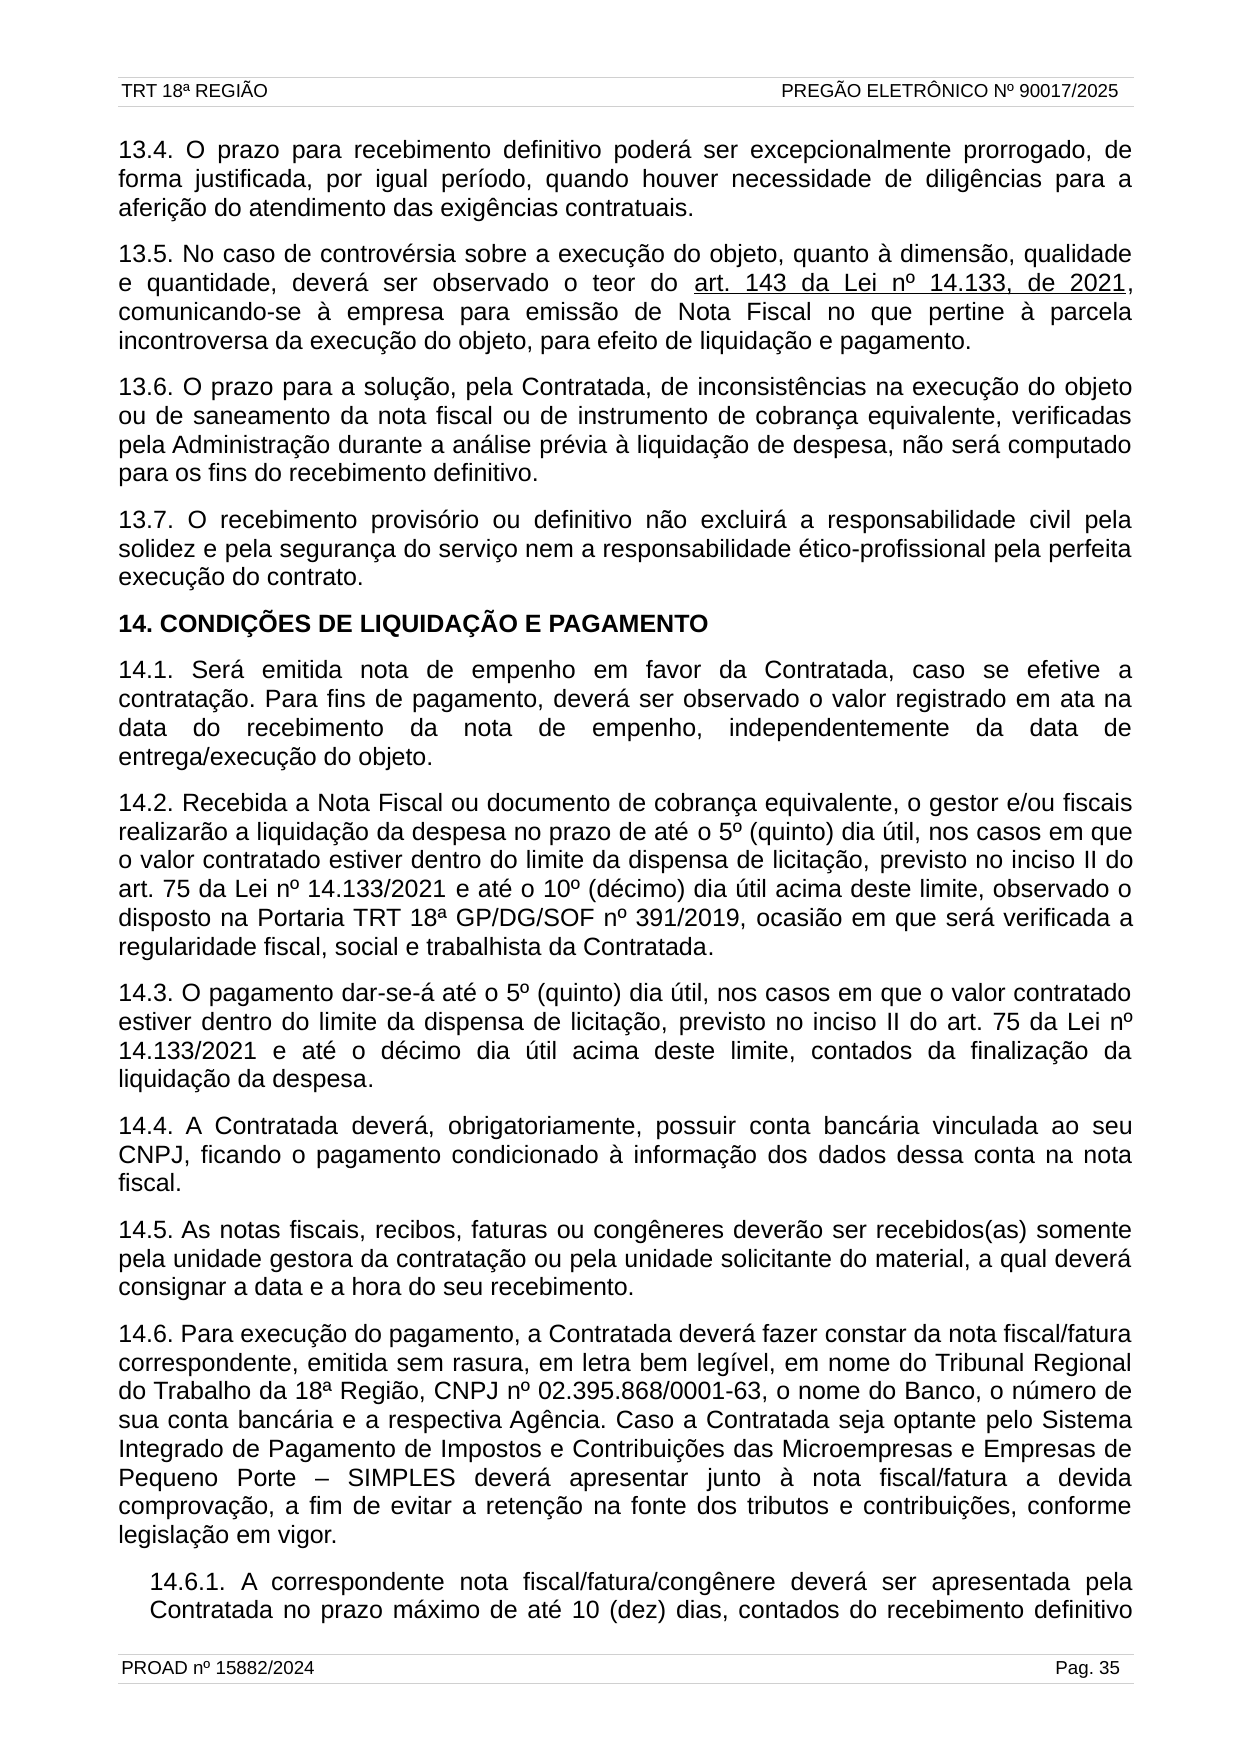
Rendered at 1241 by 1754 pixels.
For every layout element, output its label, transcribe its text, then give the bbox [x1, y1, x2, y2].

text 13.7. O recebimento provisório ou definitivo não excluirá a responsabilidade civil pela solidez e pela segurança do serviço nem a responsabilidade ético-profissional pela perfeita execução do contrato. [118, 505, 1134, 591]
text 14.1. Será emitida nota de empenho em favor da Contratada, caso se efetive a contratação. Para fins de pagamento, deverá ser observado o valor registrado em ata na data do recebimento da nota de empenho, independentemente da data de entrega/execução do objeto. [118, 655, 1134, 770]
text 13.5. No caso de controvérsia sobre a execução do objeto, quanto à dimensão, qualidade e quantidade, deverá ser observado o teor do art. 143 da Lei nº 14.133, de 2021, comunicando-se à empresa para emissão de Nota Fiscal no que pertine à parcela incontroversa da execução do objeto, para efeito de liquidação e pagamento. [118, 239, 1134, 354]
text 14.5. As notas fiscais, recibos, faturas ou congêneres deverão ser recebidos(as) somente pela unidade gestora da contratação ou pela unidade solicitante do material, a qual deverá consignar a data e a hora do seu recebimento. [118, 1215, 1134, 1301]
text 14.6.1. A correspondente nota fiscal/fatura/congênere deverá ser apresentada pela Contratada no prazo máximo de até 10 (dez) dias, contados do recebimento definitivo [149, 1567, 1134, 1624]
text 14.6. Para execução do pagamento, a Contratada deverá fazer constar da nota fiscal/fatura correspondente, emitida sem rasura, em letra bem legível, em nome do Tribunal Regional do Trabalho da 18ª Região, CNPJ nº 02.395.868/0001-63, o nome do Banco, o número de sua conta bancária e a respectiva Agência. Caso a Contratada seja optante pelo Sistema Integrado de Pagamento de Impostos e Contribuições das Microempresas e Empresas de Pequeno Porte – SIMPLES deverá apresentar junto à nota fiscal/fatura a devida comprovação, a fim de evitar a retenção na fonte dos tributos e contribuições, conforme legislação em vigor. [118, 1319, 1134, 1549]
text 13.4. O prazo para recebimento definitivo poderá ser excepcionalmente prorrogado, de forma justificada, por igual período, quando houver necessidade de diligências para a aferição do atendimento das exigências contratuais. [118, 136, 1134, 222]
text 14. CONDIÇÕES DE LIQUIDAÇÃO E PAGAMENTO [118, 609, 1134, 638]
text 14.4. A Contratada deverá, obrigatoriamente, possuir conta bancária vinculada ao seu CNPJ, ficando o pagamento condicionado à informação dos dados dessa conta na nota fiscal. [118, 1111, 1134, 1197]
text 14.2. Recebida a Nota Fiscal ou documento de cobrança equivalente, o gestor e/ou fiscais realizarão a liquidação da despesa no prazo de até o 5º (quinto) dia útil, nos casos em que o valor contratado estiver dentro do limite da dispensa de licitação, previsto no inciso II do art. 75 da Lei nº 14.133/2021 e até o 10º (décimo) dia útil acima deste limite, observado o disposto na Portaria TRT 18ª GP/DG/SOF nº 391/2019, ocasião em que será verificada a regularidade fiscal, social e trabalhista da Contratada. [118, 788, 1134, 961]
text 14.3. O pagamento dar-se-á até o 5º (quinto) dia útil, nos casos em que o valor contratado estiver dentro do limite da dispensa de licitação, previsto no inciso II do art. 75 da Lei nº 14.133/2021 e até o décimo dia útil acima deste limite, contados da finalização da liquidação da despesa. [118, 978, 1134, 1093]
text 13.6. O prazo para a solução, pela Contratada, de inconsistências na execução do objeto ou de saneamento da nota fiscal ou de instrumento de cobrança equivalente, verificadas pela Administração durante a análise prévia à liquidação de despesa, não será computado para os fins do recebimento definitivo. [118, 372, 1134, 487]
